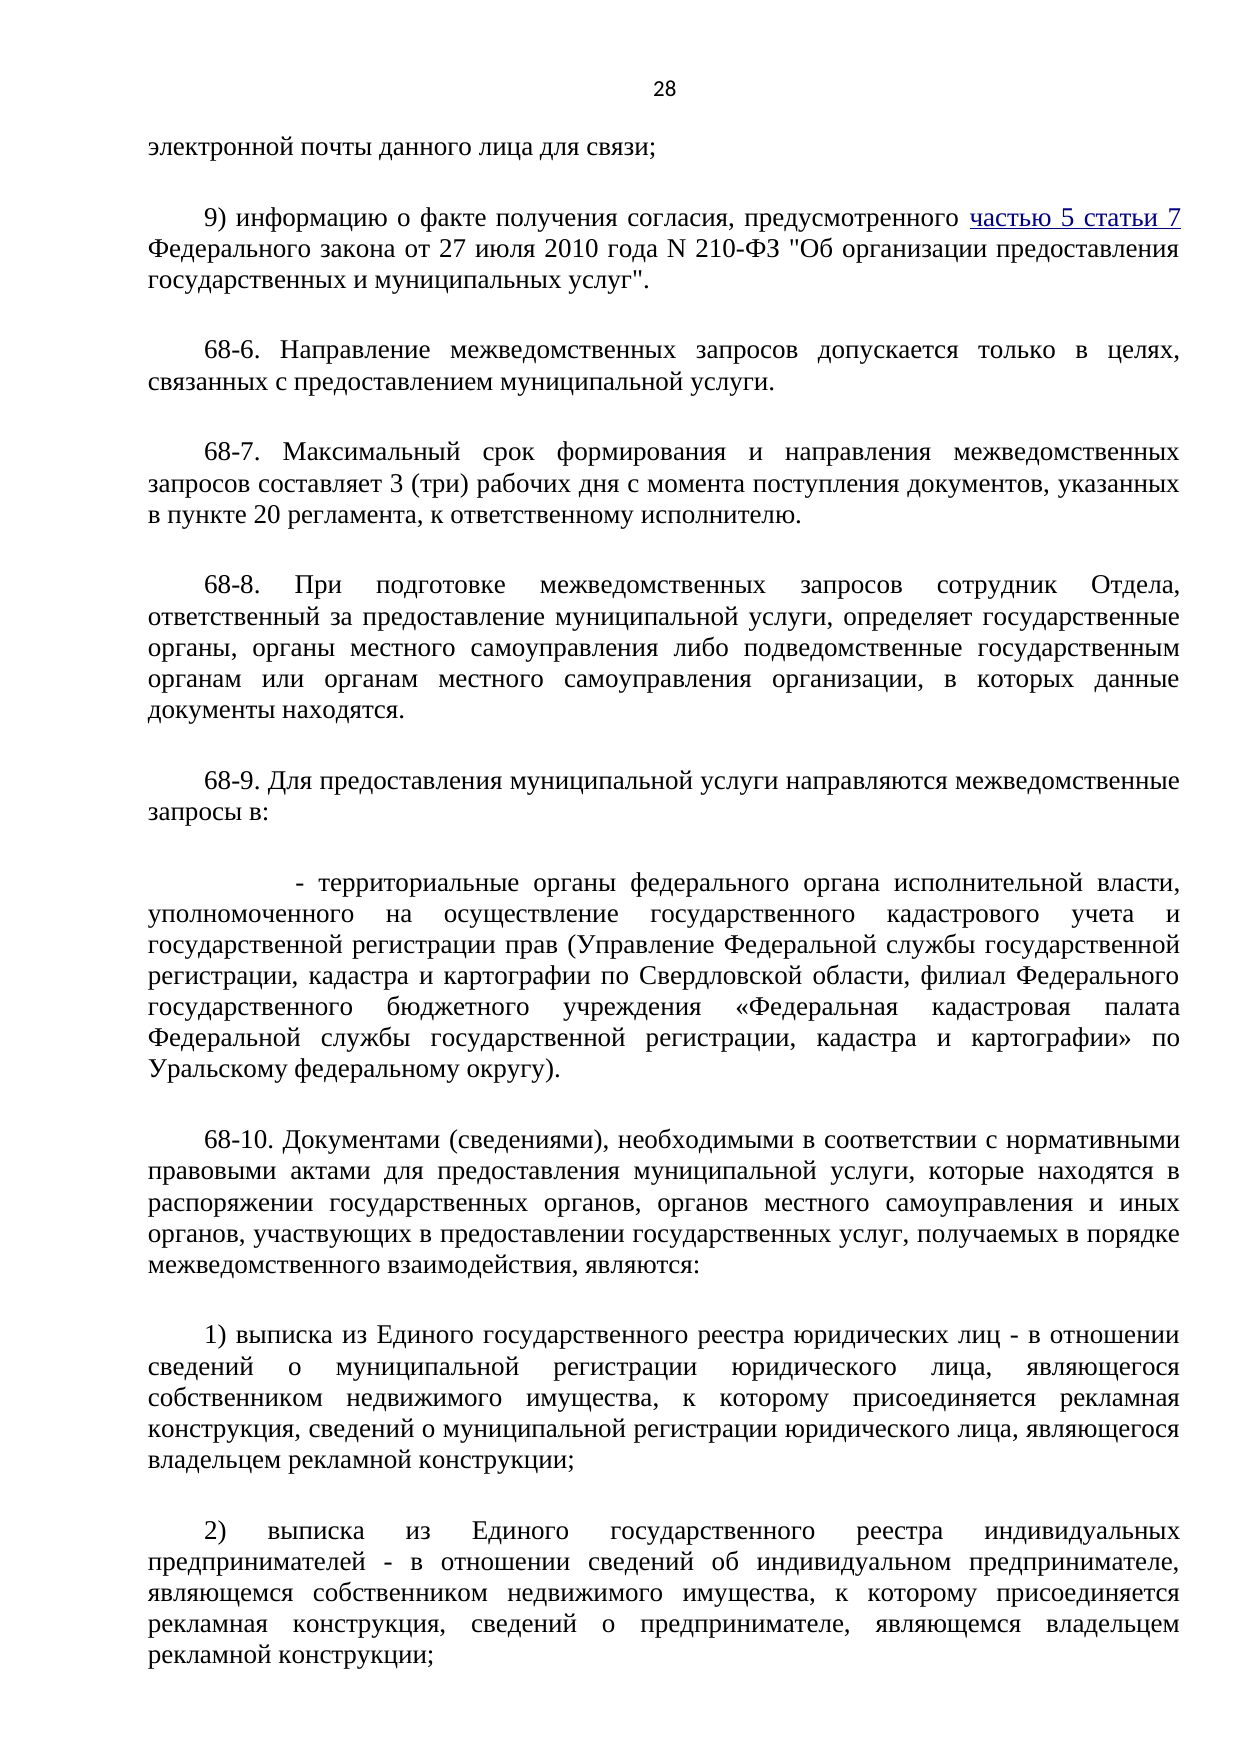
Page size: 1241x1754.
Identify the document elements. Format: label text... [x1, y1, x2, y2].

text  - территориальные органы федерального органа исполнительной власти, уполномоченного на осуществление государственного кадастрового учета и государственной регистрации прав (Управление Федеральной службы государственной регистрации, кадастра и картографии по Свердловской области, филиал Федерального государственного бюджетного учреждения «Федеральная кадастровая палата Федеральной службы государственной регистрации, кадастра и картографии» по Уральскому федеральному округу). [148, 866, 1181, 1084]
text электронной почты данного лица для связи; [148, 130, 1181, 161]
text 68-8. При подготовке межведомственных запросов сотрудник Отдела, ответственный за предоставление муниципальной услуги, определяет государственные органы, органы местного самоуправления либо подведомственные государственным органам или органам местного самоуправления организации, в которых данные документы находятся. [148, 568, 1181, 724]
text 1) выписка из Единого государственного реестра юридических лиц - в отношении сведений о муниципальной регистрации юридического лица, являющегося собственником недвижимого имущества, к которому присоединяется рекламная конструкция, сведений о муниципальной регистрации юридического лица, являющегося владельцем рекламной конструкции; [148, 1319, 1181, 1474]
text 68-10. Документами (сведениями), необходимыми в соответствии с нормативными правовыми актами для предоставления муниципальной услуги, которые находятся в распоряжении государственных органов, органов местного самоуправления и иных органов, участвующих в предоставлении государственных услуг, получаемых в порядке межведомственного взаимодействия, являются: [148, 1123, 1181, 1279]
text 68-7. Максимальный срок формирования и направления межведомственных запросов составляет 3 (три) рабочих дня с момента поступления документов, указанных в пункте 20 регламента, к ответственному исполнителю. [148, 436, 1181, 529]
text 68-6. Направление межведомственных запросов допускается только в целях, связанных с предоставлением муниципальной услуги. [148, 334, 1181, 396]
text 9) информацию о факте получения согласия, предусмотренного частью 5 статьи 7 Федерального закона от 27 июля 2010 года N 210-ФЗ "Об организации предоставления государственных и муниципальных услуг". [148, 201, 1181, 294]
text 68-9. Для предоставления муниципальной услуги направляются межведомственные запросы в: [148, 764, 1181, 826]
text 2) выписка из Единого государственного реестра индивидуальных предпринимателей - в отношении сведений об индивидуальном предпринимателе, являющемся собственником недвижимого имущества, к которому присоединяется рекламная конструкция, сведений о предпринимателе, являющемся владельцем рекламной конструкции; [148, 1514, 1181, 1670]
